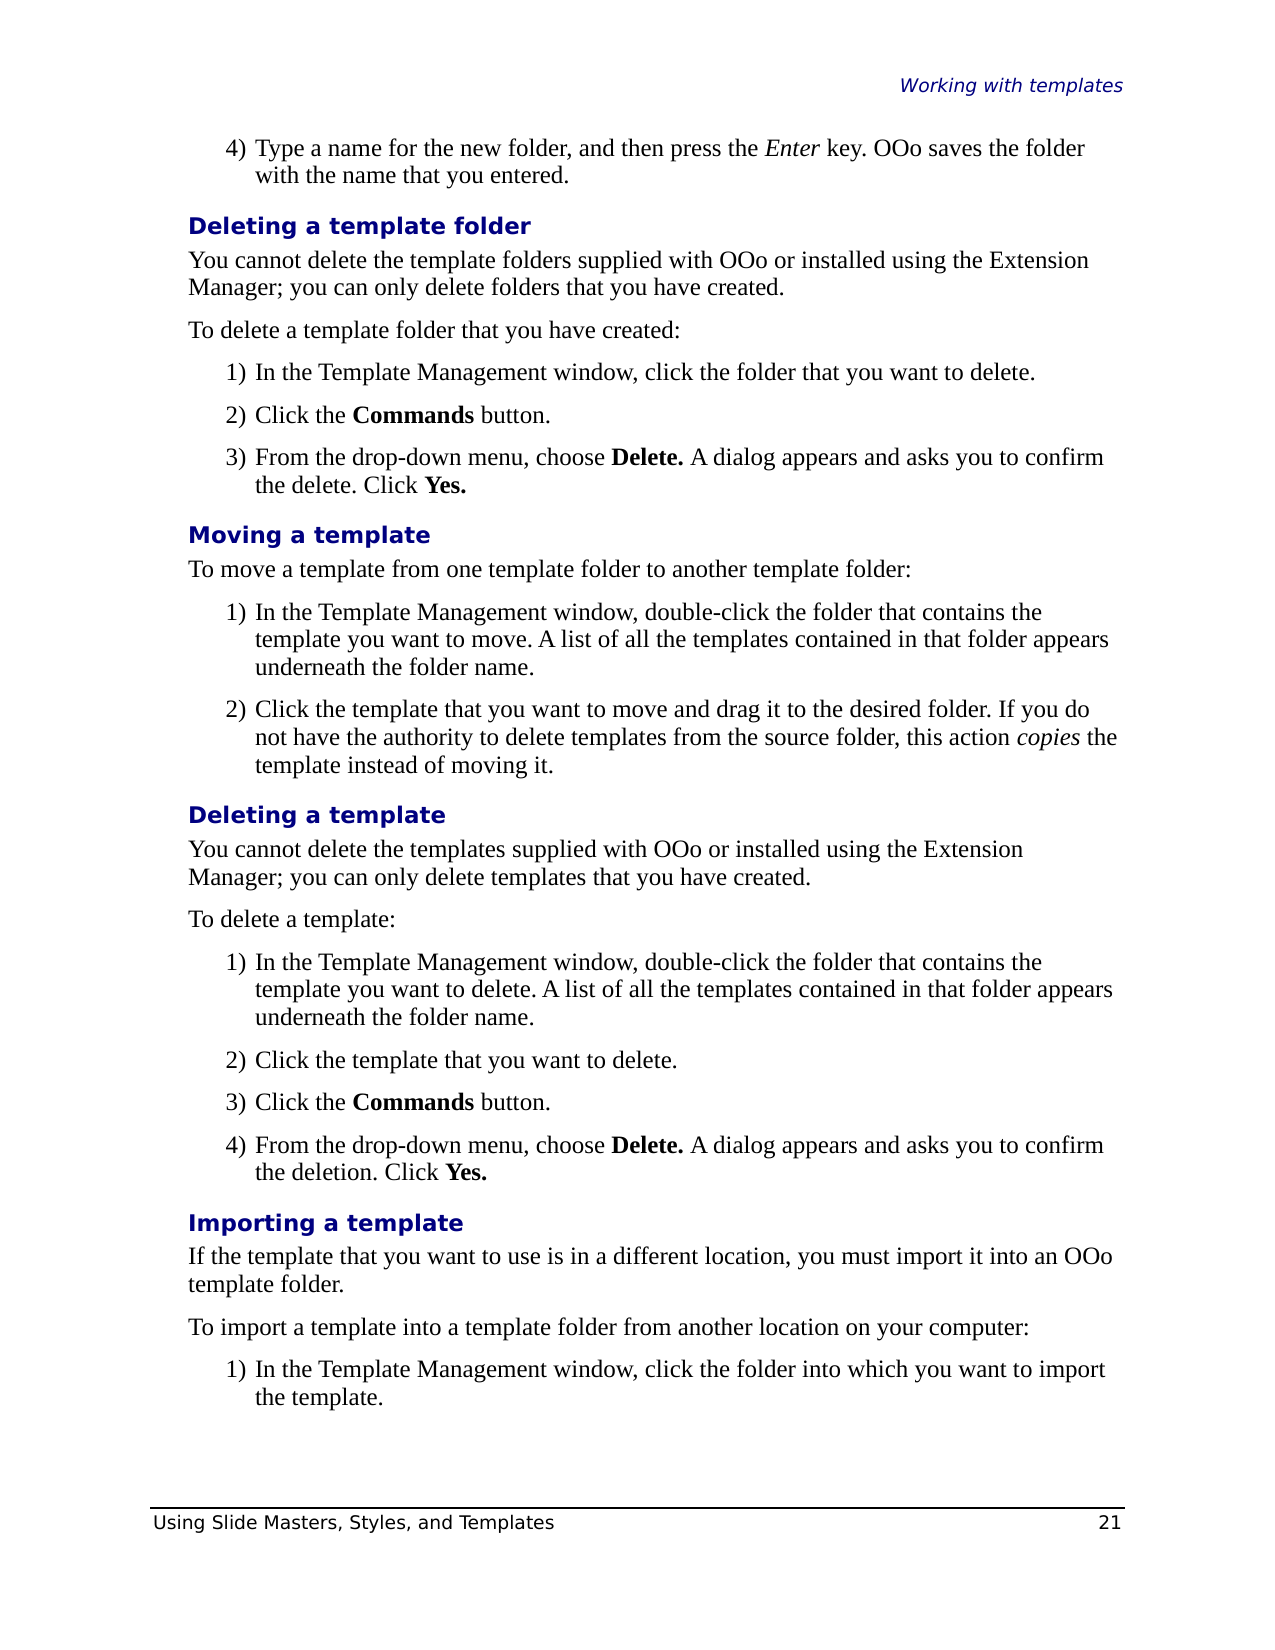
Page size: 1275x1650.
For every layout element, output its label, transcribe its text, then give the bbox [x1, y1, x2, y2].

text To delete a template: [188, 905, 1125, 933]
list Click the template that you want to delete. [225, 1046, 1125, 1073]
list Click the Commands button. [225, 401, 1125, 429]
subtitle Importing a template [188, 1210, 1125, 1237]
subtitle Deleting a template [188, 802, 1125, 829]
list From the drop-down menu, choose Delete. A dialog appears and asks you to confirm the deletion. Click Yes. [225, 1131, 1125, 1186]
list In the Template Management window, double-click the folder that contains the template you want to move. A list of all the templates contained in that folder appears underneath the folder name. [225, 598, 1125, 681]
subtitle Deleting a template folder [188, 213, 1125, 240]
text To import a template into a template folder from another location on your computer: [188, 1313, 1125, 1340]
text You cannot delete the template folders supplied with OOo or installed using the Extension Manager; you can only delete folders that you have created. [188, 246, 1125, 301]
text If the template that you want to use is in a different location, you must import it into an OOo template folder. [188, 1242, 1125, 1298]
list In the Template Management window, click the folder that you want to delete. [225, 358, 1125, 386]
list Type a name for the new folder, and then press the Enter key. OOo saves the folder with the name that you entered. [225, 134, 1125, 189]
text You cannot delete the templates supplied with OOo or installed using the Extension Manager; you can only delete templates that you have created. [188, 835, 1125, 891]
list Click the Commands button. [225, 1088, 1125, 1116]
list In the Template Management window, click the folder into which you want to import the template. [225, 1355, 1125, 1411]
subtitle Moving a template [188, 522, 1125, 549]
text To move a template from one template folder to another template folder: [188, 555, 1125, 583]
list Click the template that you want to move and drag it to the desired folder. If you do not have the authority to delete templates from the source folder, this action copies the template instead of moving it. [225, 696, 1125, 779]
text To delete a template folder that you have created: [188, 316, 1125, 344]
list From the drop-down menu, choose Delete. A dialog appears and asks you to confirm the delete. Click Yes. [225, 443, 1125, 499]
list In the Template Management window, double-click the folder that contains the template you want to delete. A list of all the templates contained in that folder appears underneath the folder name. [225, 948, 1125, 1031]
